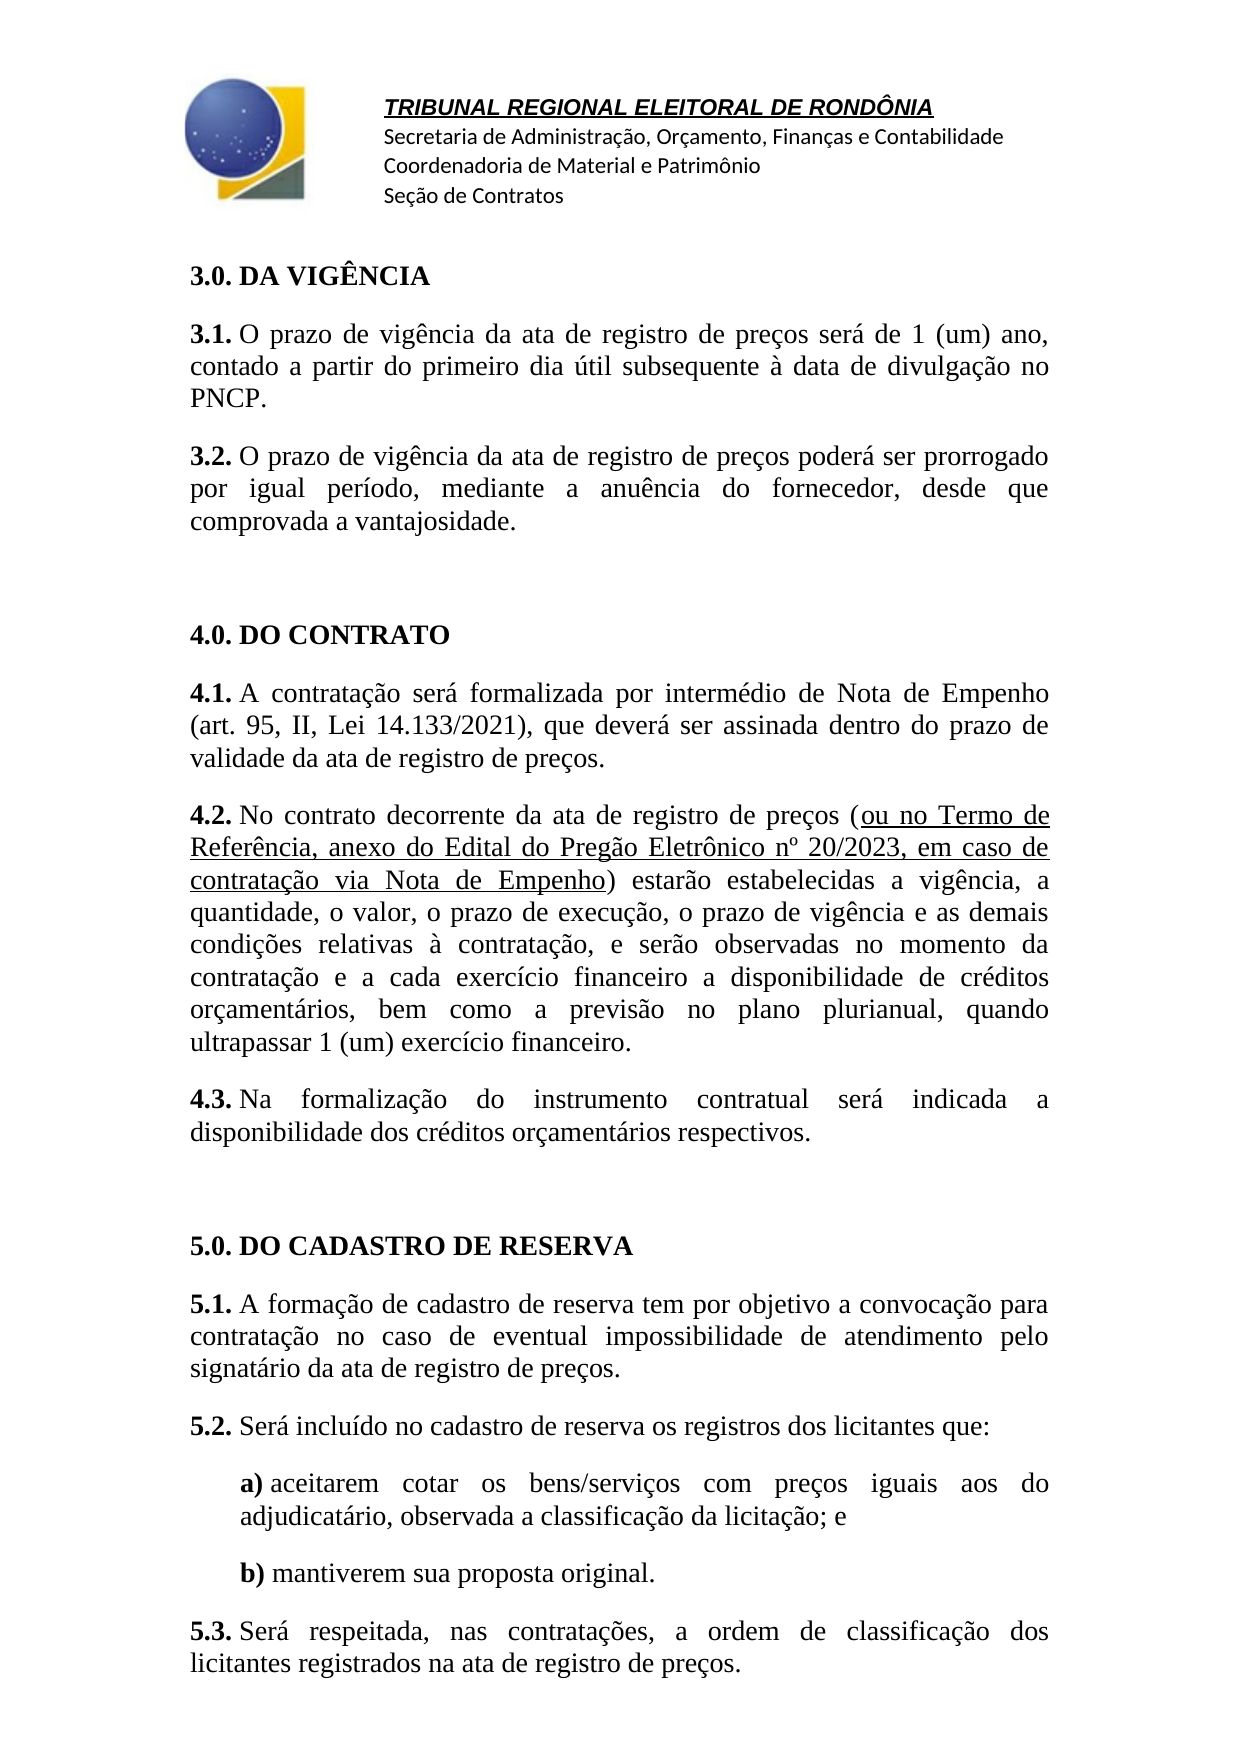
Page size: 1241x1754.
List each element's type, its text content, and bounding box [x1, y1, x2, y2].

text 5.0. DO CADASTRO DE RESERVA [190, 1229, 1051, 1262]
text 4.2. No contrato decorrente da ata de registro de preços (ou no Termo de Referência, anexo do Edital do Pregão Eletrônico nº 20/2023, em caso de contratação via Nota de Empenho) estarão estabelecidas a vigência, a quantidade, o valor, o prazo de execução, o prazo de vigência e as demais condições relativas à contratação, e serão observadas no momento da contratação e a cada exercício financeiro a disponibilidade de créditos orçamentários, bem como a previsão no plano plurianual, quando ultrapassar 1 (um) exercício financeiro. [190, 798, 1051, 1057]
text a) aceitarem cotar os bens/serviços com preços iguais aos do adjudicatário, observada a classificação da licitação; e [240, 1466, 1051, 1531]
text 4.0. DO CONTRATO [190, 618, 1051, 651]
text 3.2. O prazo de vigência da ata de registro de preços poderá ser prorrogado por igual período, mediante a anuência do fornecedor, desde que comprovada a vantajosidade. [190, 439, 1051, 536]
text 3.1. O prazo de vigência da ata de registro de preços será de 1 (um) ano, contado a partir do primeiro dia útil subsequente à data de divulgação no PNCP. [190, 317, 1051, 414]
text 5.3. Será respeitada, nas contratações, a ordem de classificação dos licitantes registrados na ata de registro de preços. [190, 1613, 1051, 1678]
text 5.1. A formação de cadastro de reserva tem por objetivo a convocação para contratação no caso de eventual impossibilidade de atendimento pelo signatário da ata de registro de preços. [190, 1287, 1051, 1384]
text 4.3. Na formalização do instrumento contratual será indicada a disponibilidade dos créditos orçamentários respectivos. [190, 1082, 1051, 1147]
text 3.0. DA VIGÊNCIA [190, 259, 1051, 292]
text b) mantiverem sua proposta original. [240, 1556, 1051, 1588]
text 5.2. Será incluído no cadastro de reserva os registros dos licitantes que: [190, 1409, 1051, 1441]
text 4.1. A contratação será formalizada por intermédio de Nota de Empenho (art. 95, II, Lei 14.133/2021), que deverá ser assinada dentro do prazo de validade da ata de registro de preços. [190, 676, 1051, 773]
